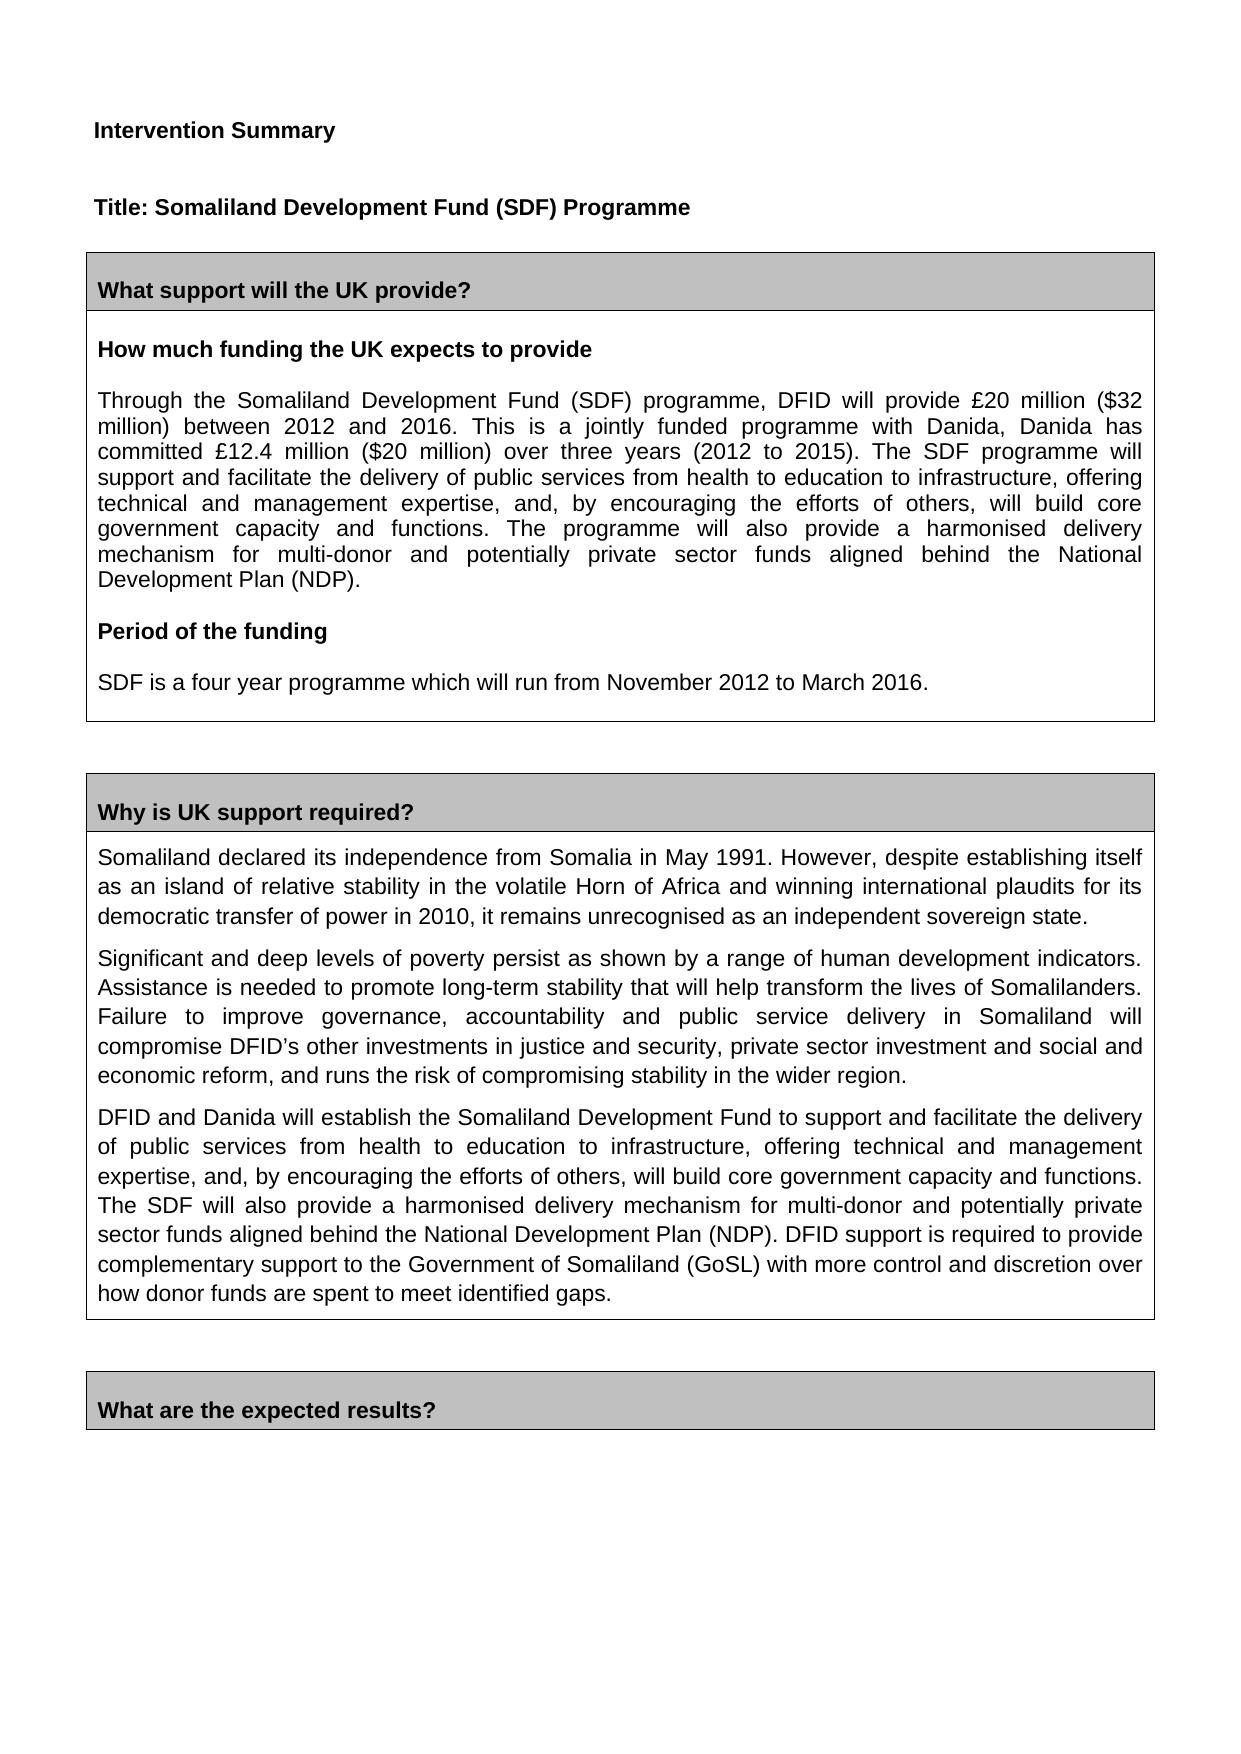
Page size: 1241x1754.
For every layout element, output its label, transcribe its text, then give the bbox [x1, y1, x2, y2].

table_cell How much funding the UK expects to provide Through the Somaliland Development Fund (SDF) programme, DFID will provide £20 million ($32 million) between 2012 and 2016. This is a jointly funded programme with Danida, Danida has committed £12.4 million ($20 million) over three years (2012 to 2015). The SDF programme will support and facilitate the delivery of public services from health to education to infrastructure, offering technical and management expertise, and, by encouraging the efforts of others, will build core government capacity and functions. The programme will also provide a harmonised delivery mechanism for multi-donor and potentially private sector funds aligned behind the National Development Plan (NDP). Period of the funding SDF is a four year programme which will run from November 2012 to March 2016. [87, 311, 1154, 721]
table_header Why is UK support required? [87, 774, 1154, 831]
table_cell Somaliland declared its independence from Somalia in May 1991. However, despite establishing itself as an island of relative stability in the volatile Horn of Africa and winning international plaudits for its democratic transfer of power in 2010, it remains unrecognised as an independent sovereign state. Significant and deep levels of poverty persist as shown by a range of human development indicators. Assistance is needed to promote long-term stability that will help transform the lives of Somalilanders. Failure to improve governance, accountability and public service delivery in Somaliland will compromise DFID’s other investments in justice and security, private sector investment and social and economic reform, and runs the risk of compromising stability in the wider region. DFID and Danida will establish the Somaliland Development Fund to support and facilitate the delivery of public services from health to education to infrastructure, offering technical and management expertise, and, by encouraging the efforts of others, will build core government capacity and functions. The SDF will also provide a harmonised delivery mechanism for multi-donor and potentially private sector funds aligned behind the National Development Plan (NDP). DFID support is required to provide complementary support to the Government of Somaliland (GoSL) with more control and discretion over how donor funds are spent to meet identified gaps. [87, 832, 1154, 1319]
subtitle Title: Somaliland Development Fund (SDF) Programme [93, 194, 1125, 220]
table_header What are the expected results? [87, 1372, 1154, 1429]
table_header What support will the UK provide? [87, 253, 1154, 310]
text Intervention Summary [93, 118, 1125, 144]
